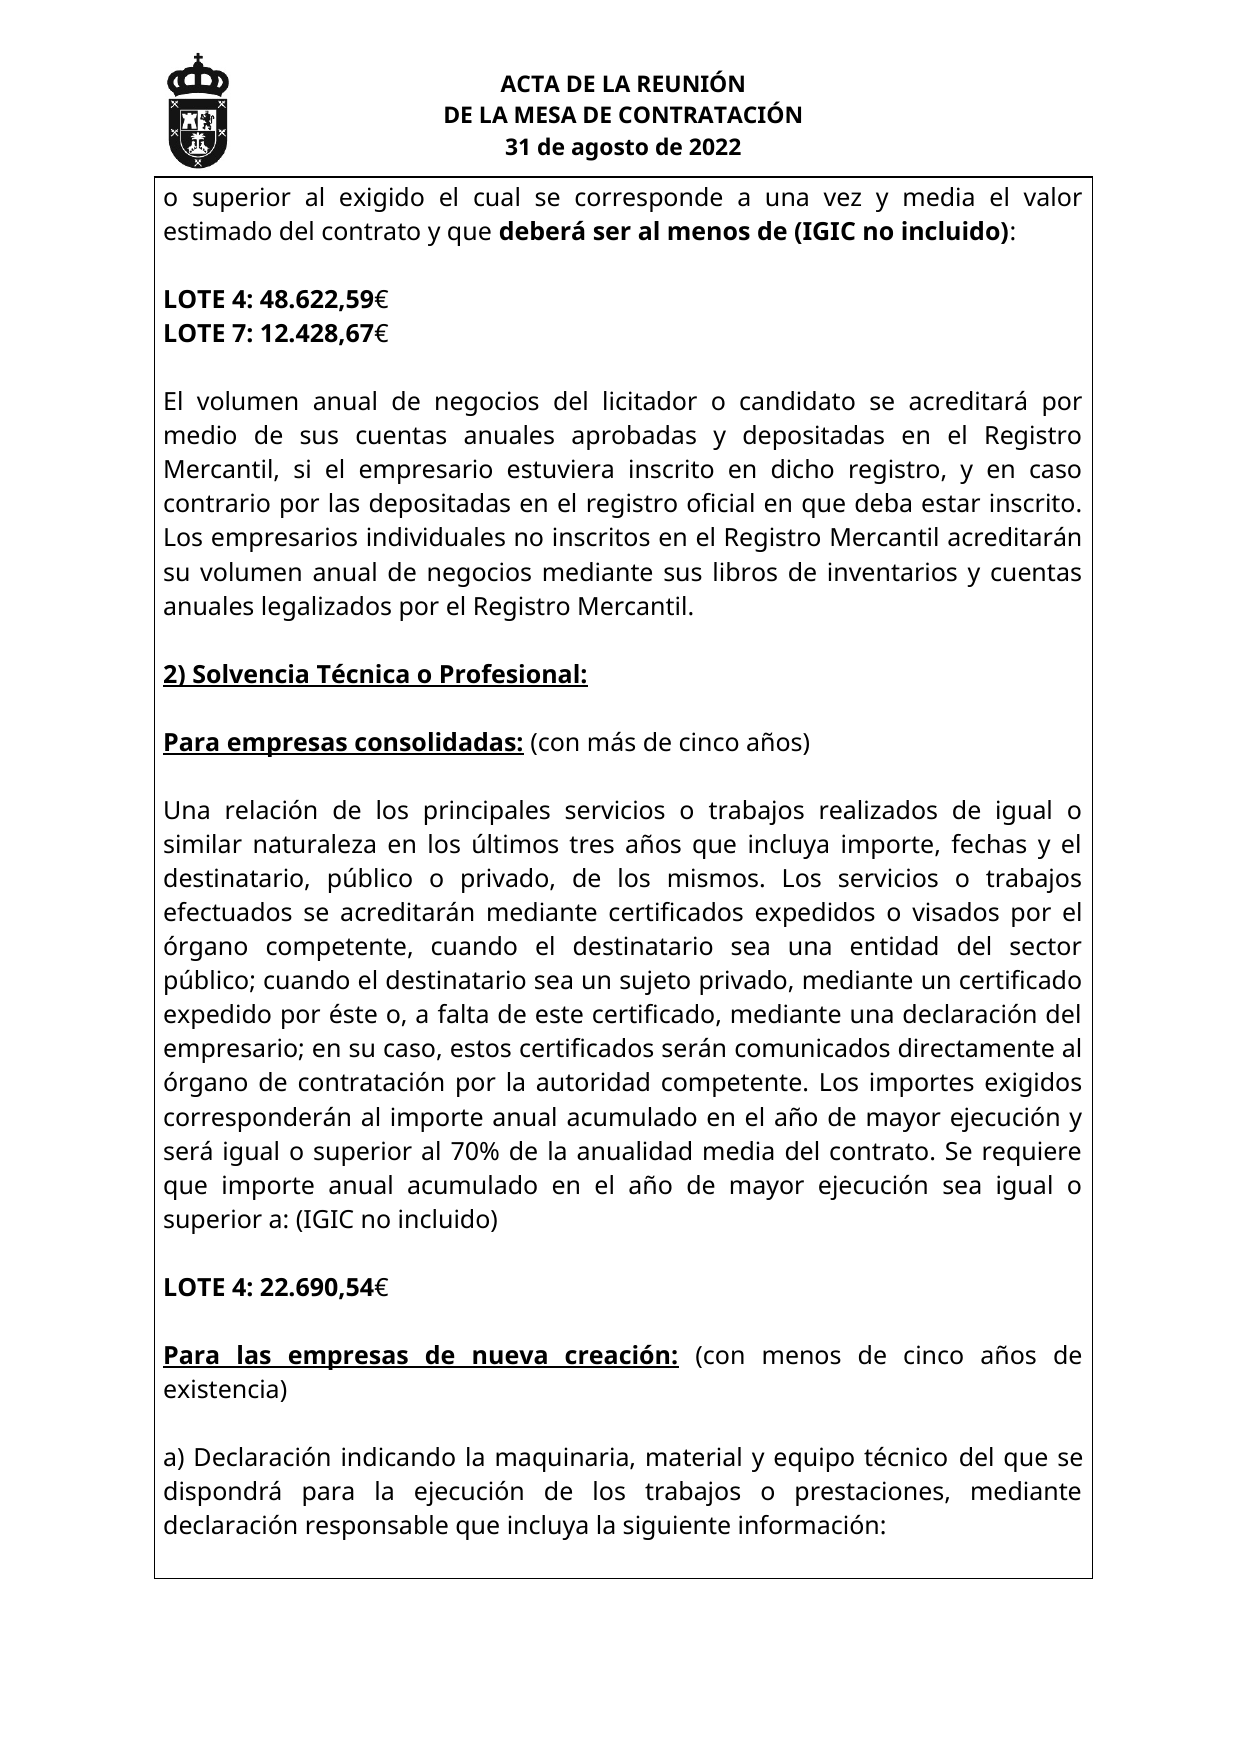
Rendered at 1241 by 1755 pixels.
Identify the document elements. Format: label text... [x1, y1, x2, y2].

text LOTE 4: 48.622,59€ [155, 278, 1092, 313]
text o superior al exigido el cual se corresponde a una vez y media el valor estimado del contrato y que deberá ser al menos de (IGIC no incluido): [155, 178, 1092, 248]
text LOTE 7: 12.428,67€ [155, 313, 1092, 350]
text a) Declaración indicando la maquinaria, material y equipo técnico del que se dispondrá para la ejecución de los trabajos o prestaciones, mediante declaración responsable que incluya la siguiente información: [155, 1437, 1092, 1542]
text Una relación de los principales servicios o trabajos realizados de igual o similar naturaleza en los últimos tres años que incluya importe, fechas y el destinatario, público o privado, de los mismos. Los servicios o trabajos efectuados se acreditarán mediante certificados expedidos o visados por el órgano competente, cuando el destinatario sea una entidad del sector público; cuando el destinatario sea un sujeto privado, mediante un certificado expedido por éste o, a falta de este certificado, mediante una declaración del empresario; en su caso, estos certificados serán comunicados directamente al órgano de contratación por la autoridad competente. Los importes exigidos corresponderán al importe anual acumulado en el año de mayor ejecución y será igual o superior al 70% de la anualidad media del contrato. Se requiere que importe anual acumulado en el año de mayor ejecución sea igual o superior a: (IGIC no incluido) [155, 789, 1092, 1235]
text El volumen anual de negocios del licitador o candidato se acreditará por medio de sus cuentas anuales aprobadas y depositadas en el Registro Mercantil, si el empresario estuviera inscrito en dicho registro, y en caso contrario por las depositadas en el registro oficial en que deba estar inscrito. Los empresarios individuales no inscritos en el Registro Mercantil acreditarán su volumen anual de negocios mediante sus libros de inventarios y cuentas anuales legalizados por el Registro Mercantil. [155, 381, 1092, 622]
text 2) Solvencia Técnica o Profesional: [155, 653, 1092, 690]
picture [164, 50, 231, 171]
text Para empresas consolidadas: (con más de cinco años) [155, 721, 1092, 758]
text LOTE 4: 22.690,54€ [155, 1266, 1092, 1303]
text Para las empresas de nueva creación: (con menos de cinco años de existencia) [155, 1334, 1092, 1406]
